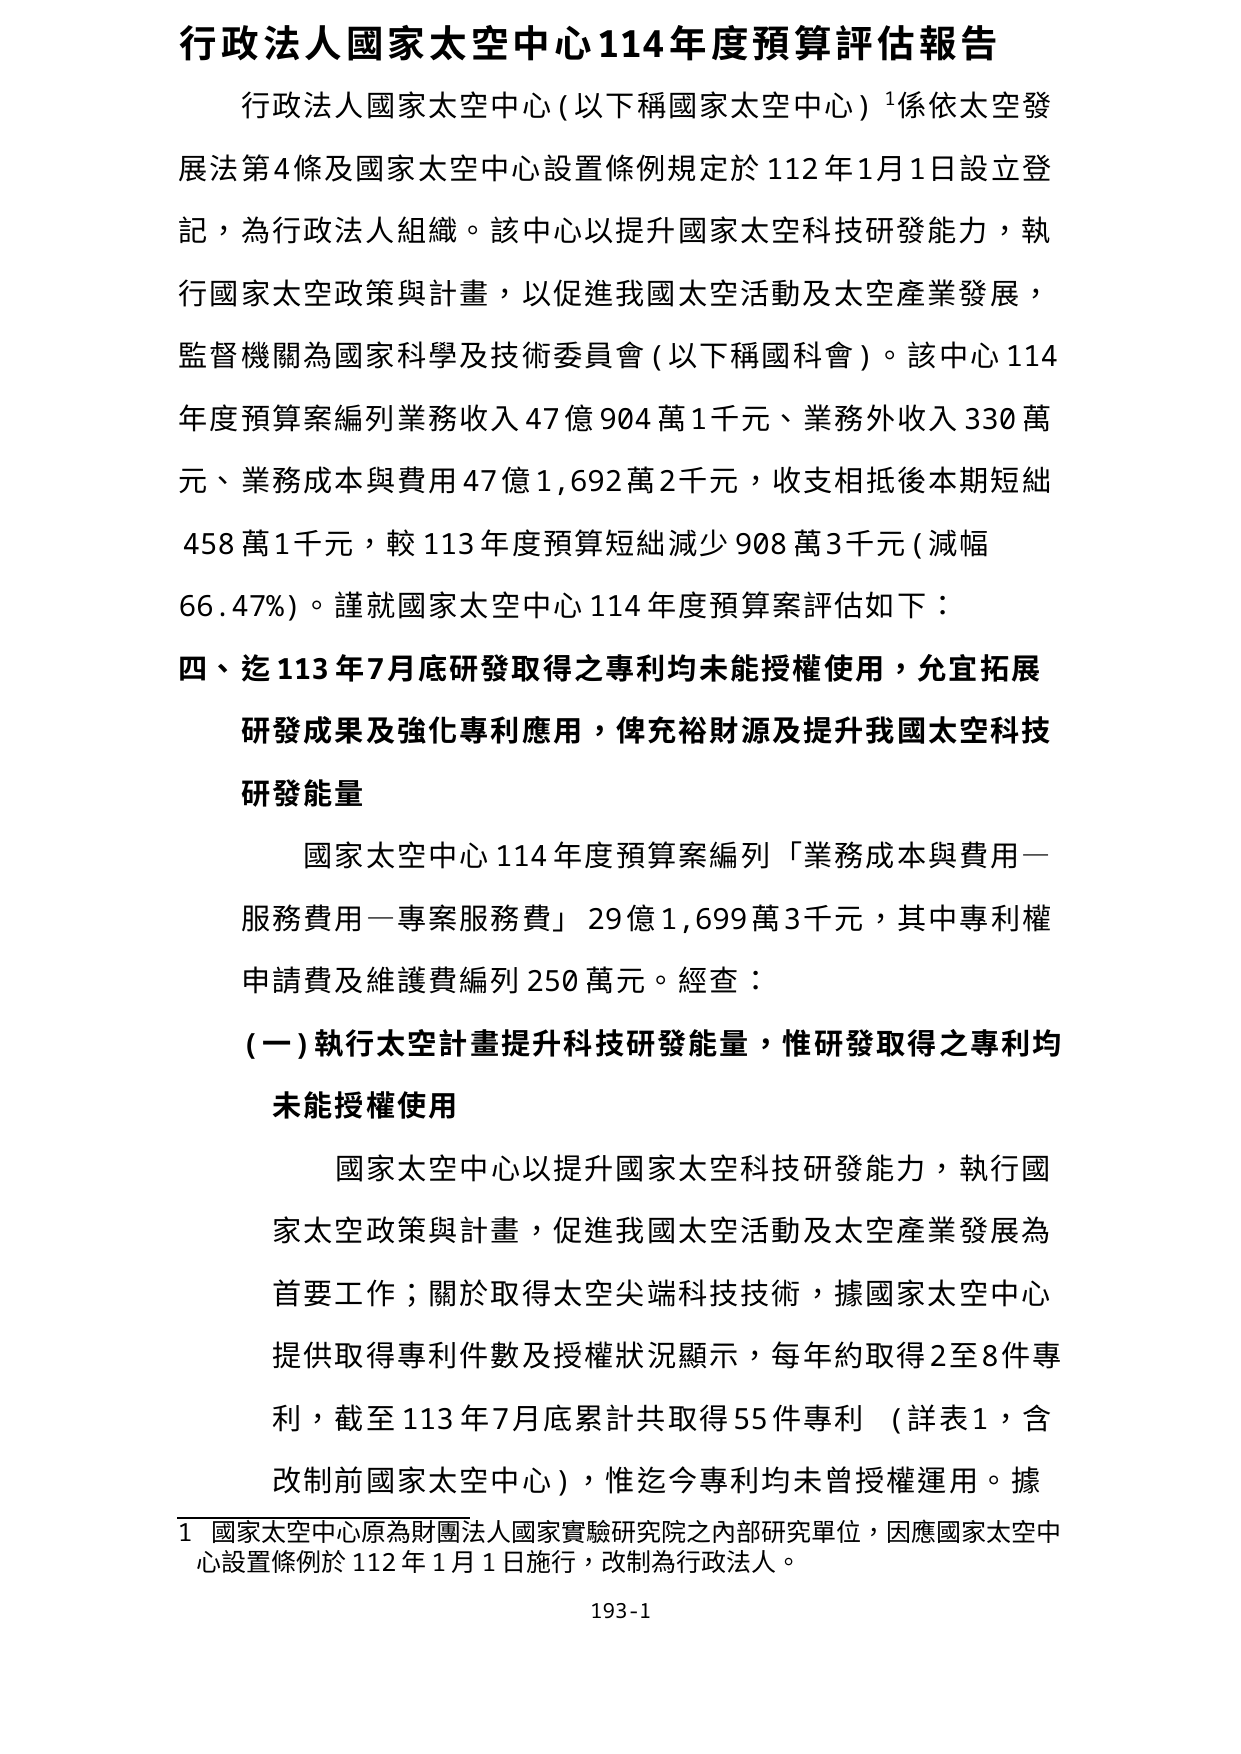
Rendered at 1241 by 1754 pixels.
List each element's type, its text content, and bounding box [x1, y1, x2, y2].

text 行政法人國家太空中心(以下稱國家太空中心) 係依太空發展法第4條及國家太空中心設置條例規定於112年1月1日設立登記，為行政法人組織。該中心以提升國家太空科技研發能力，執行國家太空政策與計畫，以促進我國太空活動及太空產業發展，監督機關為國家科學及技術委員會(以下稱國科會)。該中心114年度預算案編列業務收入47億904萬1千元、業務外收入330萬元、業務成本與費用47億1,692萬2千元，收支相抵後本期短絀458萬1千元，較113年度預算短絀減少908萬3千元(減幅66.47%)。謹就國家太空中心114年度預算案評估如下： [177, 62, 1063, 625]
text 國家太空中心原為財團法人國家實驗研究院之內部研究單位，因應國家太空中心設置條例於112年1月1日施行，改制為行政法人。 [177, 1518, 1063, 1577]
text (一)執行太空計畫提升科技研發能量，惟研發取得之專利均未能授權使用 [236, 1000, 1063, 1125]
text 行政法人國家太空中心114年度預算評估報告 [177, 0, 1063, 62]
text 國家太空中心114年度預算案編列「業務成本與費用―服務費用―專案服務費」29億1,699萬3千元，其中專利權申請費及維護費編列250萬元。經查： [236, 812, 1063, 1000]
text 四、迄113年7月底研發取得之專利均未能授權使用，允宜拓展研發成果及強化專利應用，俾充裕財源及提升我國太空科技研發能量 [177, 625, 1063, 812]
text 國家太空中心以提升國家太空科技研發能力，執行國家太空政策與計畫，促進我國太空活動及太空產業發展為首要工作；關於取得太空尖端科技技術，據國家太空中心提供取得專利件數及授權狀況顯示，每年約取得2至8件專利，截至113年7月底累計共取得55件專利 (詳表1，含改制前國家太空中心)，惟迄今專利均未曾授權運用。據 [266, 1125, 1063, 1500]
